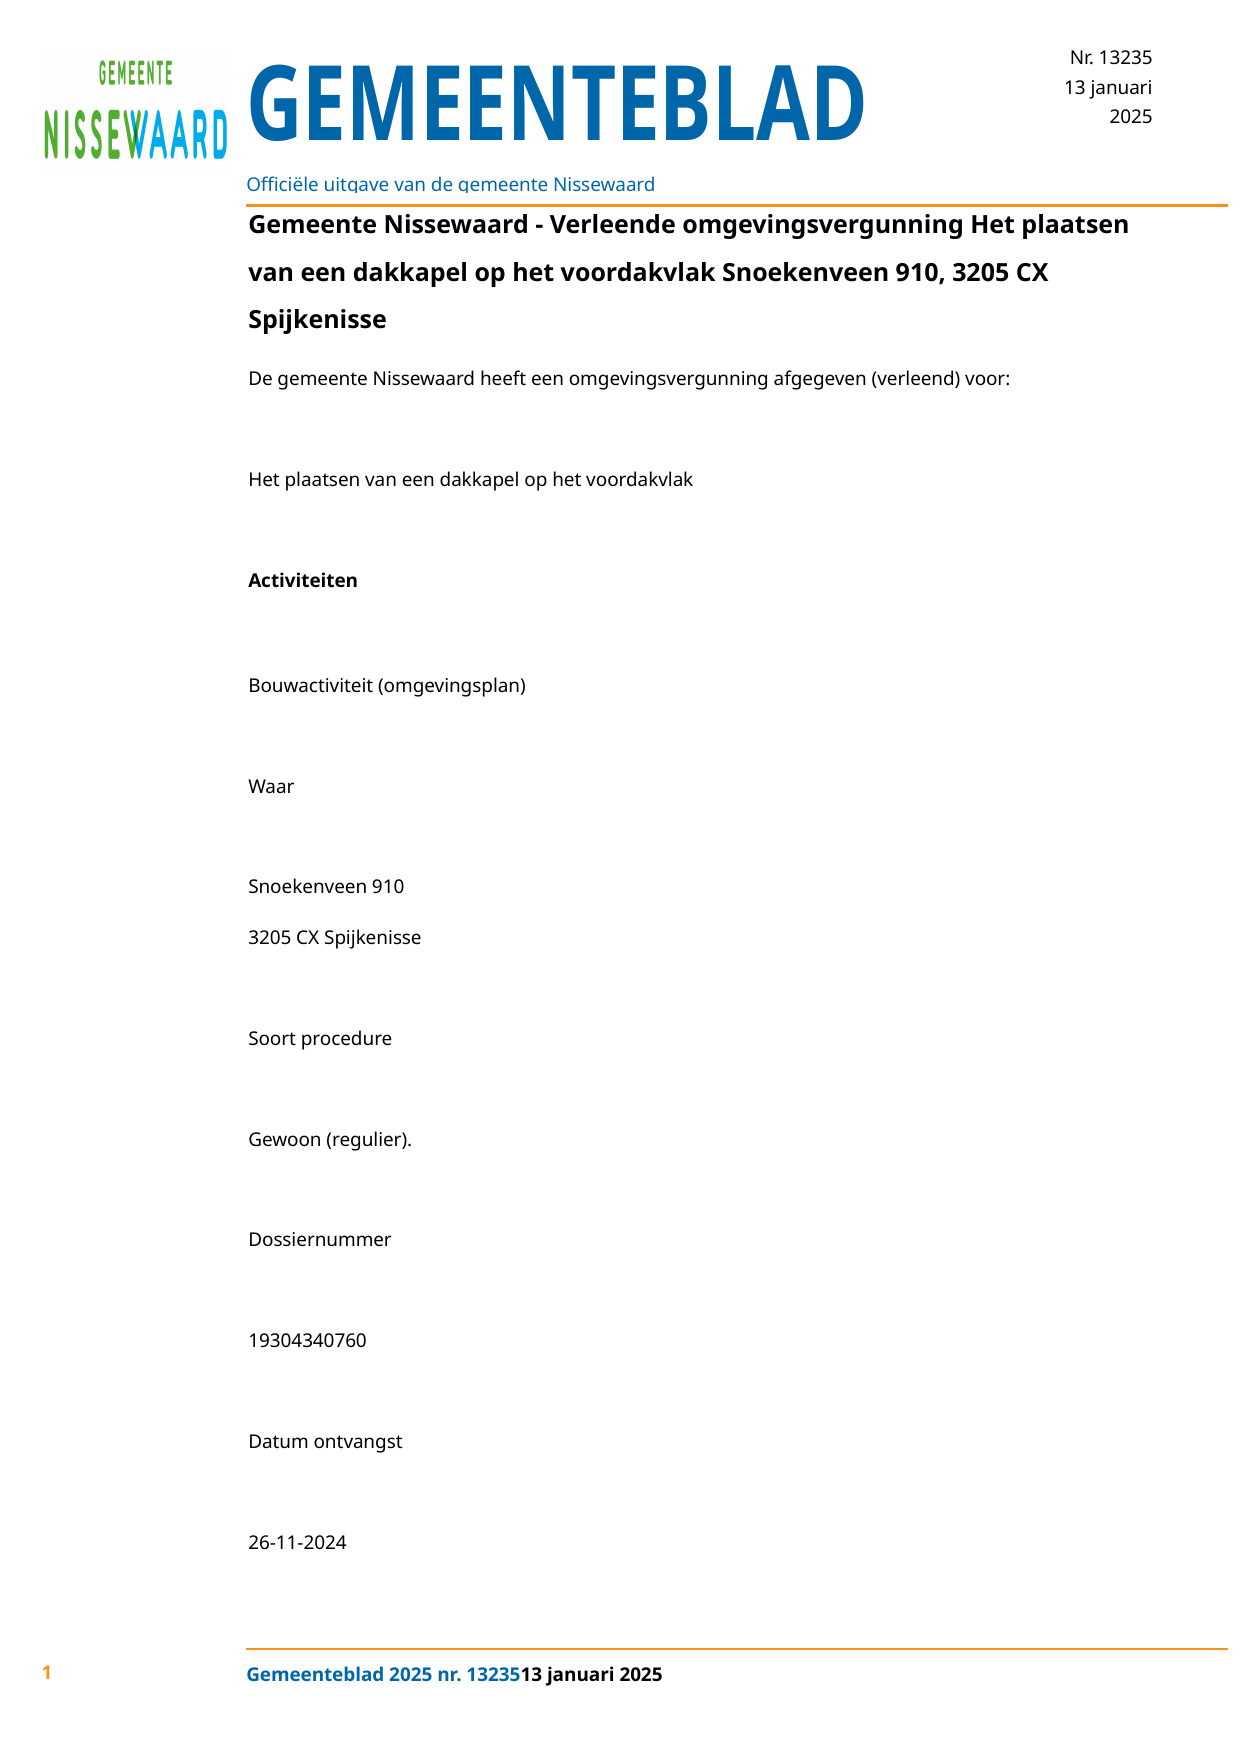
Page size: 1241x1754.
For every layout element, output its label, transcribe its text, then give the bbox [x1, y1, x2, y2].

text Snoekenveen 910 [248, 874, 1152, 899]
text Activiteiten [248, 567, 1152, 593]
text Bouwactiviteit (omgevingsplan) [248, 672, 1152, 698]
text 3205 CX Spijkenisse [248, 924, 1152, 950]
text ﻿ [248, 618, 1152, 647]
picture [41, 47, 231, 172]
text De gemeente Nissewaard heeft een omgevingsvergunning afgegeven (verleend) voor: [248, 366, 1152, 391]
text Datum ontvangst [248, 1428, 1152, 1454]
text Gewoon (regulier). [248, 1126, 1152, 1151]
text 19304340760 [248, 1327, 1152, 1353]
text Waar [248, 773, 1152, 798]
text Gemeente Nissewaard - Verleende omgevingsvergunning Het plaatsen van een dakkapel op het voordakvlak Snoekenveen 910, 3205 CX Spijkenisse [248, 207, 1152, 336]
text Dossiernummer [248, 1227, 1152, 1252]
text 26-11-2024 [248, 1529, 1152, 1555]
text Soort procedure [248, 1025, 1152, 1051]
text Het plaatsen van een dakkapel op het voordakvlak [248, 466, 1152, 492]
